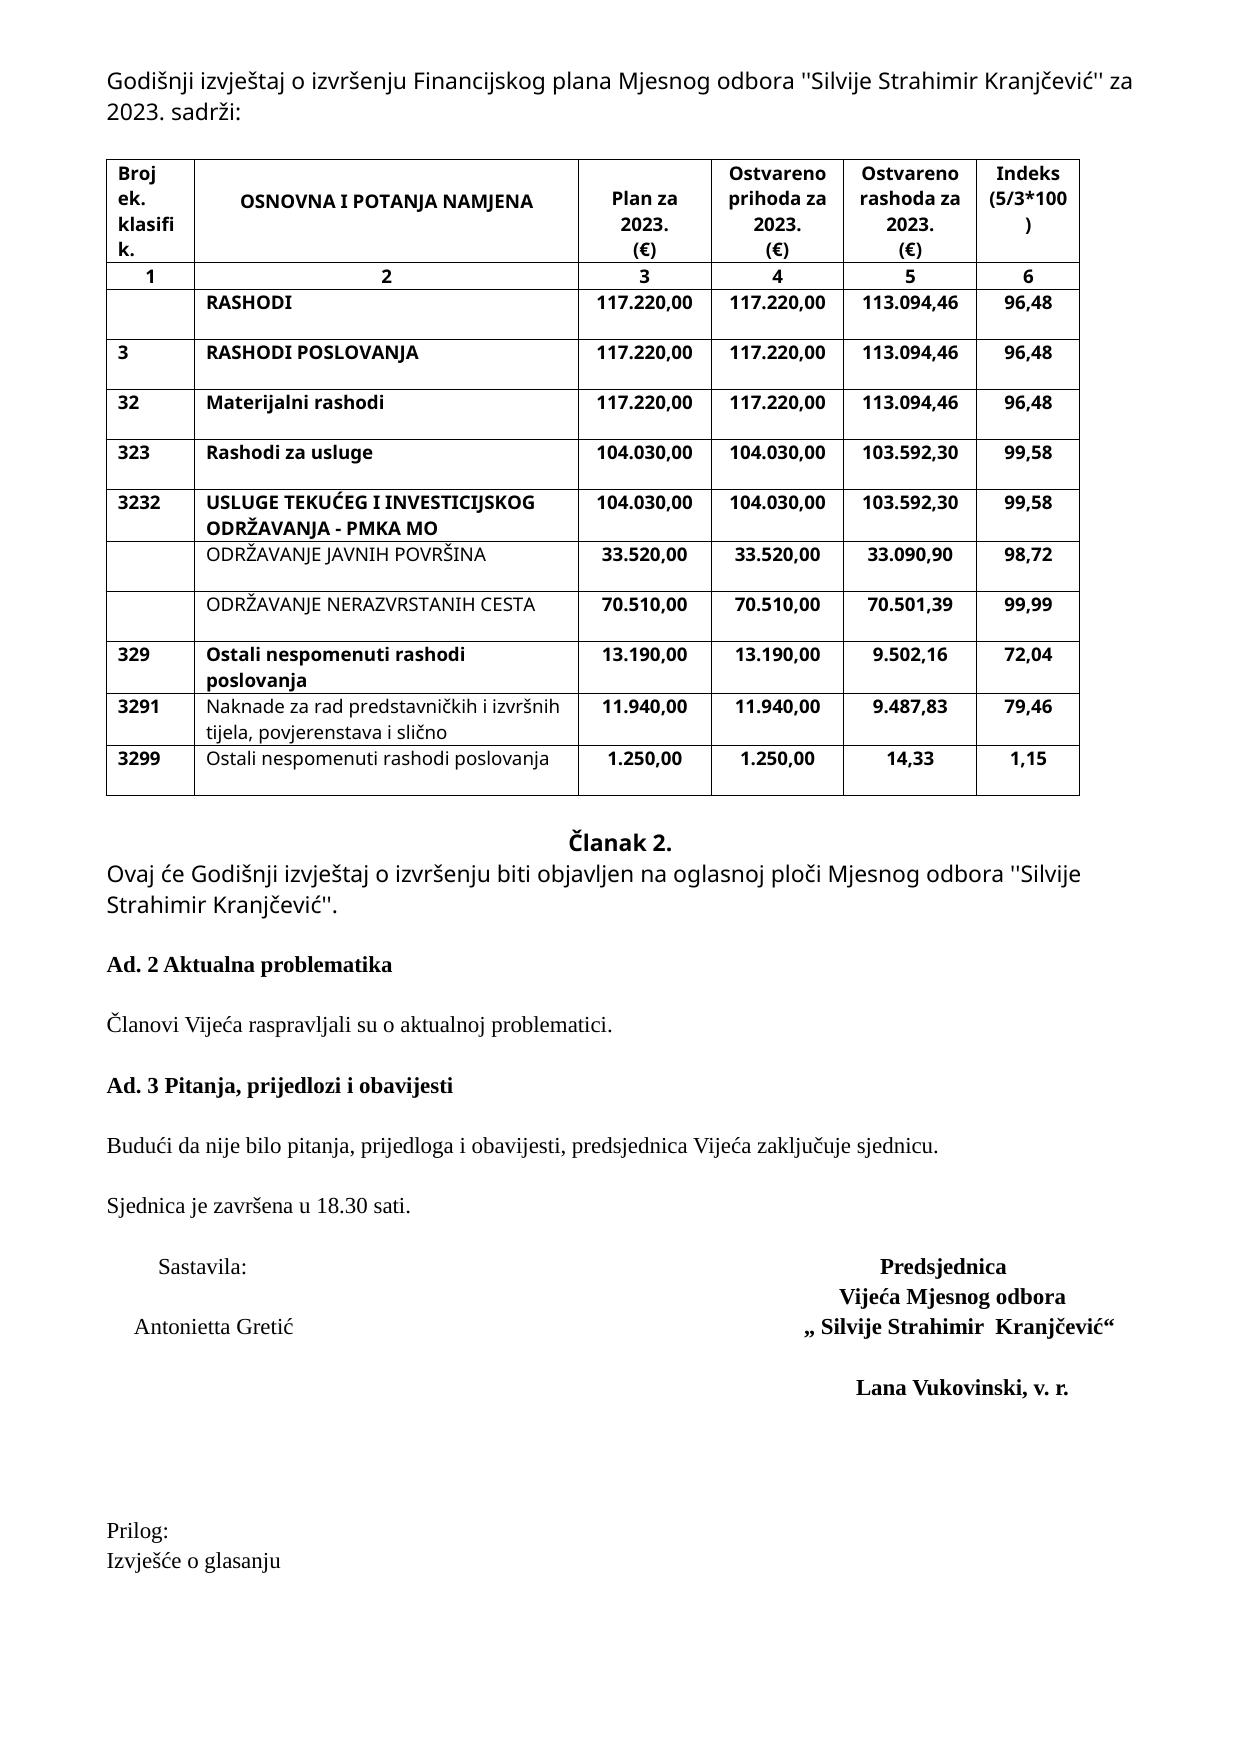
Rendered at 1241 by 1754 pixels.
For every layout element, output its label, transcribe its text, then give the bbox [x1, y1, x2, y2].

table_cell 11.940,00 [712, 694, 843, 745]
table_cell 117.220,00 [712, 390, 843, 438]
table_cell 3 [579, 263, 711, 288]
table_cell 117.220,00 [712, 340, 843, 388]
table_cell 96,48 [977, 390, 1079, 438]
table_cell 14,33 [844, 746, 976, 795]
table_cell 323 [107, 440, 194, 488]
table_cell 104.030,00 [712, 440, 843, 488]
table_cell [107, 542, 194, 591]
table_cell 1.250,00 [712, 746, 843, 795]
table_cell [107, 592, 194, 641]
table_cell 2 [195, 263, 578, 288]
table_cell 6 [977, 263, 1079, 288]
table_cell 72,04 [977, 642, 1079, 693]
table_cell 3232 [107, 490, 194, 541]
table_cell 9.502,16 [844, 642, 976, 693]
table_cell 104.030,00 [579, 440, 711, 488]
text Ovaj će Godišnji izvještaj o izvršenju biti objavljen na oglasnoj ploči Mjesnog odbora ''Silvije Strahimir Kranjčević''. [106, 858, 1134, 921]
table_cell 104.030,00 [579, 490, 711, 541]
table_cell 3291 [107, 694, 194, 745]
text Prilog: [106, 1517, 1134, 1543]
text Ad. 3 Pitanja, prijedlozi i obavijesti [106, 1072, 1134, 1098]
table_cell 113.094,46 [844, 340, 976, 388]
table_header OSNOVNA I POTANJA NAMJENA [195, 160, 578, 262]
table_cell 3 [107, 340, 194, 388]
table_cell 3299 [107, 746, 194, 795]
table_cell Rashodi za usluge [195, 440, 578, 488]
table_cell 104.030,00 [712, 490, 843, 541]
text Sjednica je završena u 18.30 sati. [106, 1193, 1134, 1219]
table_cell 99,99 [977, 592, 1079, 641]
table_cell 96,48 [977, 290, 1079, 338]
table_cell USLUGE TEKUĆEG I INVESTICIJSKOG ODRŽAVANJA - PMKA MO [195, 490, 578, 541]
table_cell [107, 290, 194, 338]
table_cell 11.940,00 [579, 694, 711, 745]
table_cell 4 [712, 263, 843, 288]
table_header Broj ek. klasifik. [107, 160, 194, 262]
table_cell Materijalni rashodi [195, 390, 578, 438]
table_cell 113.094,46 [844, 390, 976, 438]
table_header Ostvareno prihoda za 2023. (€) [712, 160, 843, 262]
table_cell 103.592,30 [844, 490, 976, 541]
table_header Plan za 2023. (€) [579, 160, 711, 262]
table_cell 9.487,83 [844, 694, 976, 745]
table_cell 33.090,90 [844, 542, 976, 591]
table_cell 96,48 [977, 340, 1079, 388]
table_cell 70.501,39 [844, 592, 976, 641]
table_cell RASHODI POSLOVANJA [195, 340, 578, 388]
table_cell ODRŽAVANJE JAVNIH POVRŠINA [195, 542, 578, 591]
text Godišnji izvještaj o izvršenju Financijskog plana Mjesnog odbora ''Silvije Strahimir Kranjčević'' za 2023. sadrži: [106, 65, 1134, 127]
table_cell 117.220,00 [579, 340, 711, 388]
text Ad. 2 Aktualna problematika [106, 951, 1143, 977]
text Članak 2. [106, 827, 1134, 858]
table_cell 117.220,00 [579, 390, 711, 438]
table_cell 329 [107, 642, 194, 693]
table_cell Ostali nespomenuti rashodi poslovanja [195, 746, 578, 795]
table_cell 5 [844, 263, 976, 288]
table_cell 113.094,46 [844, 290, 976, 338]
table_cell 13.190,00 [579, 642, 711, 693]
table_cell ODRŽAVANJE NERAZVRSTANIH CESTA [195, 592, 578, 641]
table_cell 32 [107, 390, 194, 438]
table_cell 33.520,00 [579, 542, 711, 591]
text Članovi Vijeća raspravljali su o aktualnoj problematici. [106, 1011, 1143, 1038]
table_cell 70.510,00 [579, 592, 711, 641]
table_cell 1,15 [977, 746, 1079, 795]
table_header Indeks (5/3*100) [977, 160, 1079, 262]
table_cell 1 [107, 263, 194, 288]
table_cell 117.220,00 [579, 290, 711, 338]
table_cell 99,58 [977, 440, 1079, 488]
table_cell Naknade za rad predstavničkih i izvršnih tijela, povjerenstava i slično [195, 694, 578, 745]
text Antonietta Gretić „ Silvije Strahimir Kranjčević“ [106, 1313, 1134, 1340]
text Sastavila: Predsjednica [106, 1253, 1134, 1279]
table_cell 13.190,00 [712, 642, 843, 693]
text Lana Vukovinski, v. r. [106, 1374, 1134, 1400]
table_cell Ostali nespomenuti rashodi poslovanja [195, 642, 578, 693]
table_cell RASHODI [195, 290, 578, 338]
table_cell 98,72 [977, 542, 1079, 591]
table_cell 1.250,00 [579, 746, 711, 795]
table_cell 103.592,30 [844, 440, 976, 488]
table_cell 117.220,00 [712, 290, 843, 338]
text Vijeća Mjesnog odbora [106, 1283, 1134, 1309]
table_header Ostvareno rashoda za 2023. (€) [844, 160, 976, 262]
text Izvješće o glasanju [106, 1547, 1134, 1574]
table_cell 33.520,00 [712, 542, 843, 591]
table_cell 99,58 [977, 490, 1079, 541]
text Budući da nije bilo pitanja, prijedloga i obavijesti, predsjednica Vijeća zaključuje sjednicu. [106, 1132, 1134, 1158]
table_cell 79,46 [977, 694, 1079, 745]
table_cell 70.510,00 [712, 592, 843, 641]
